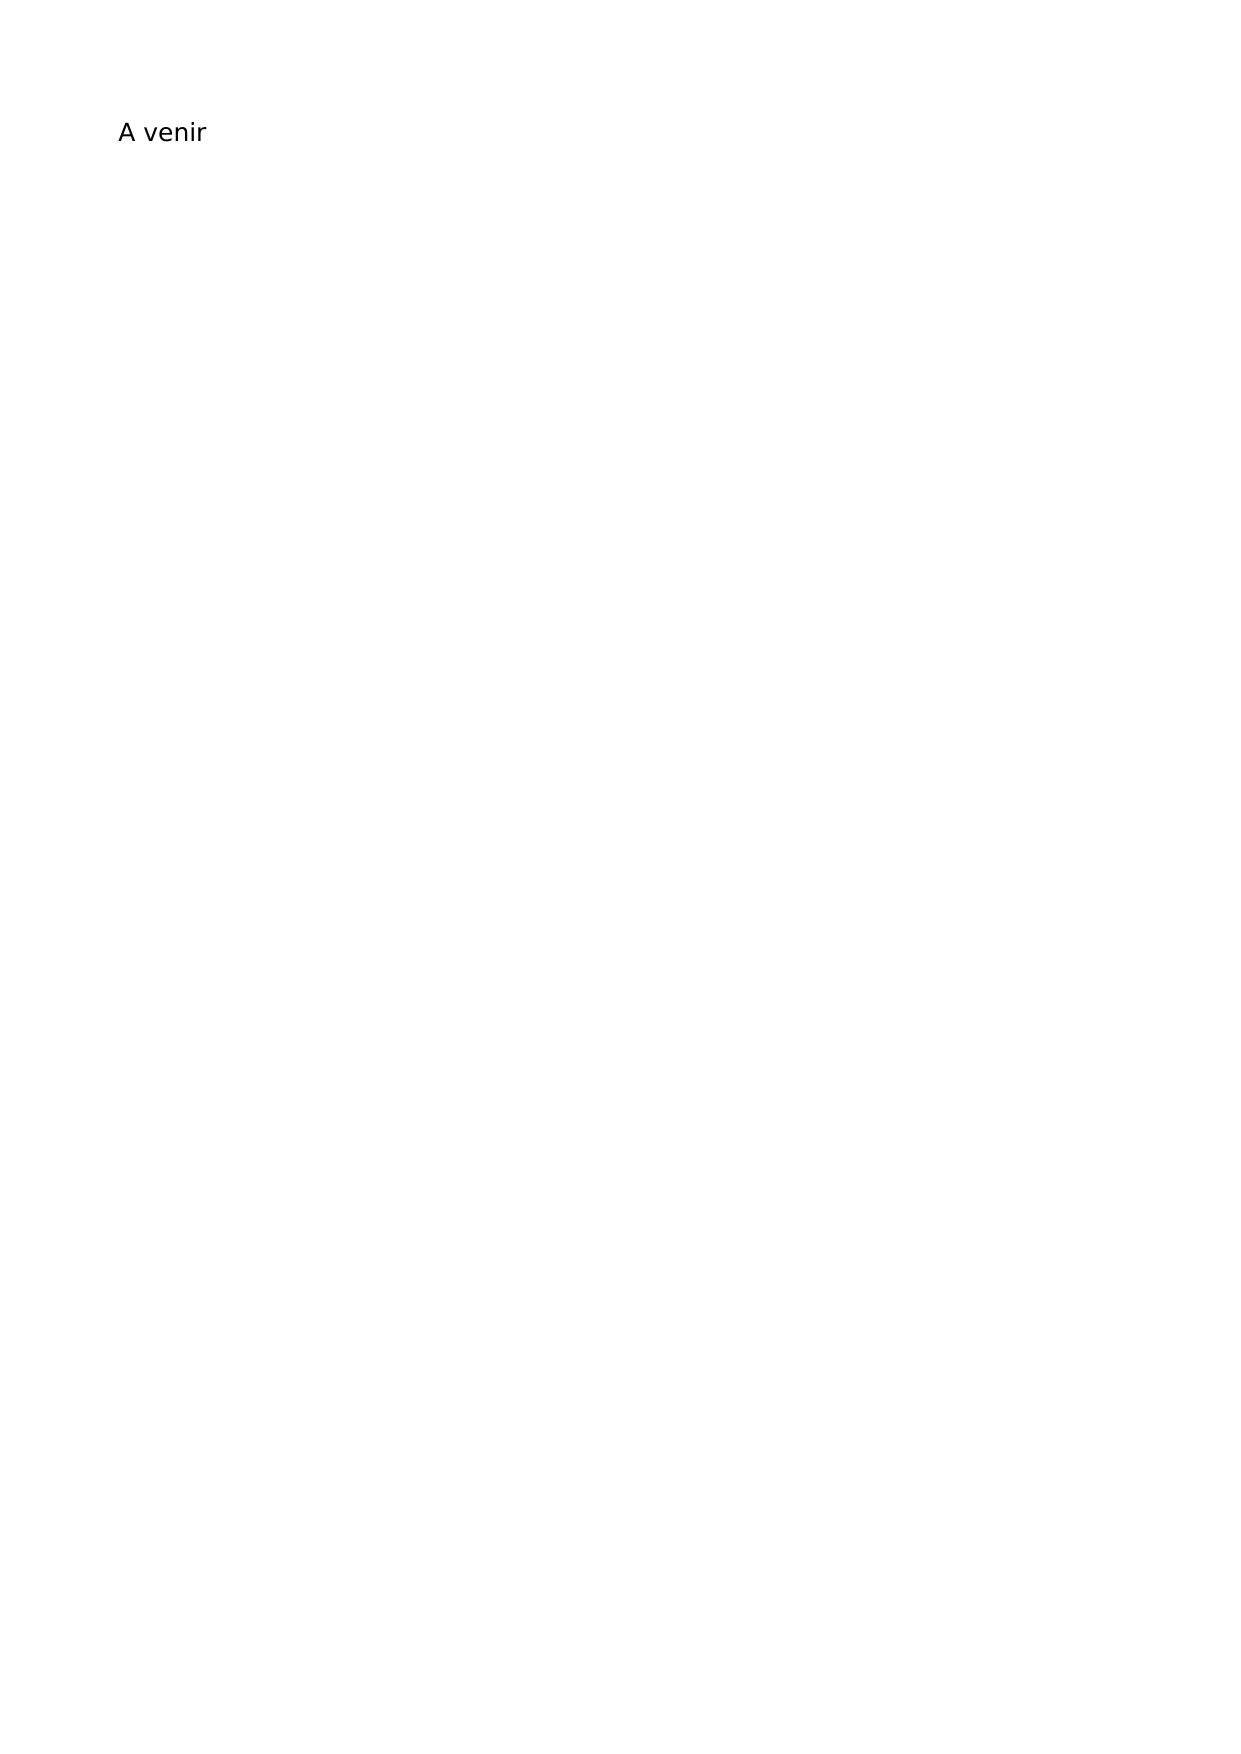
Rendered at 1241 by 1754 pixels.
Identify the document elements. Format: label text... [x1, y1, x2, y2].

text A venir [118, 118, 1122, 147]
